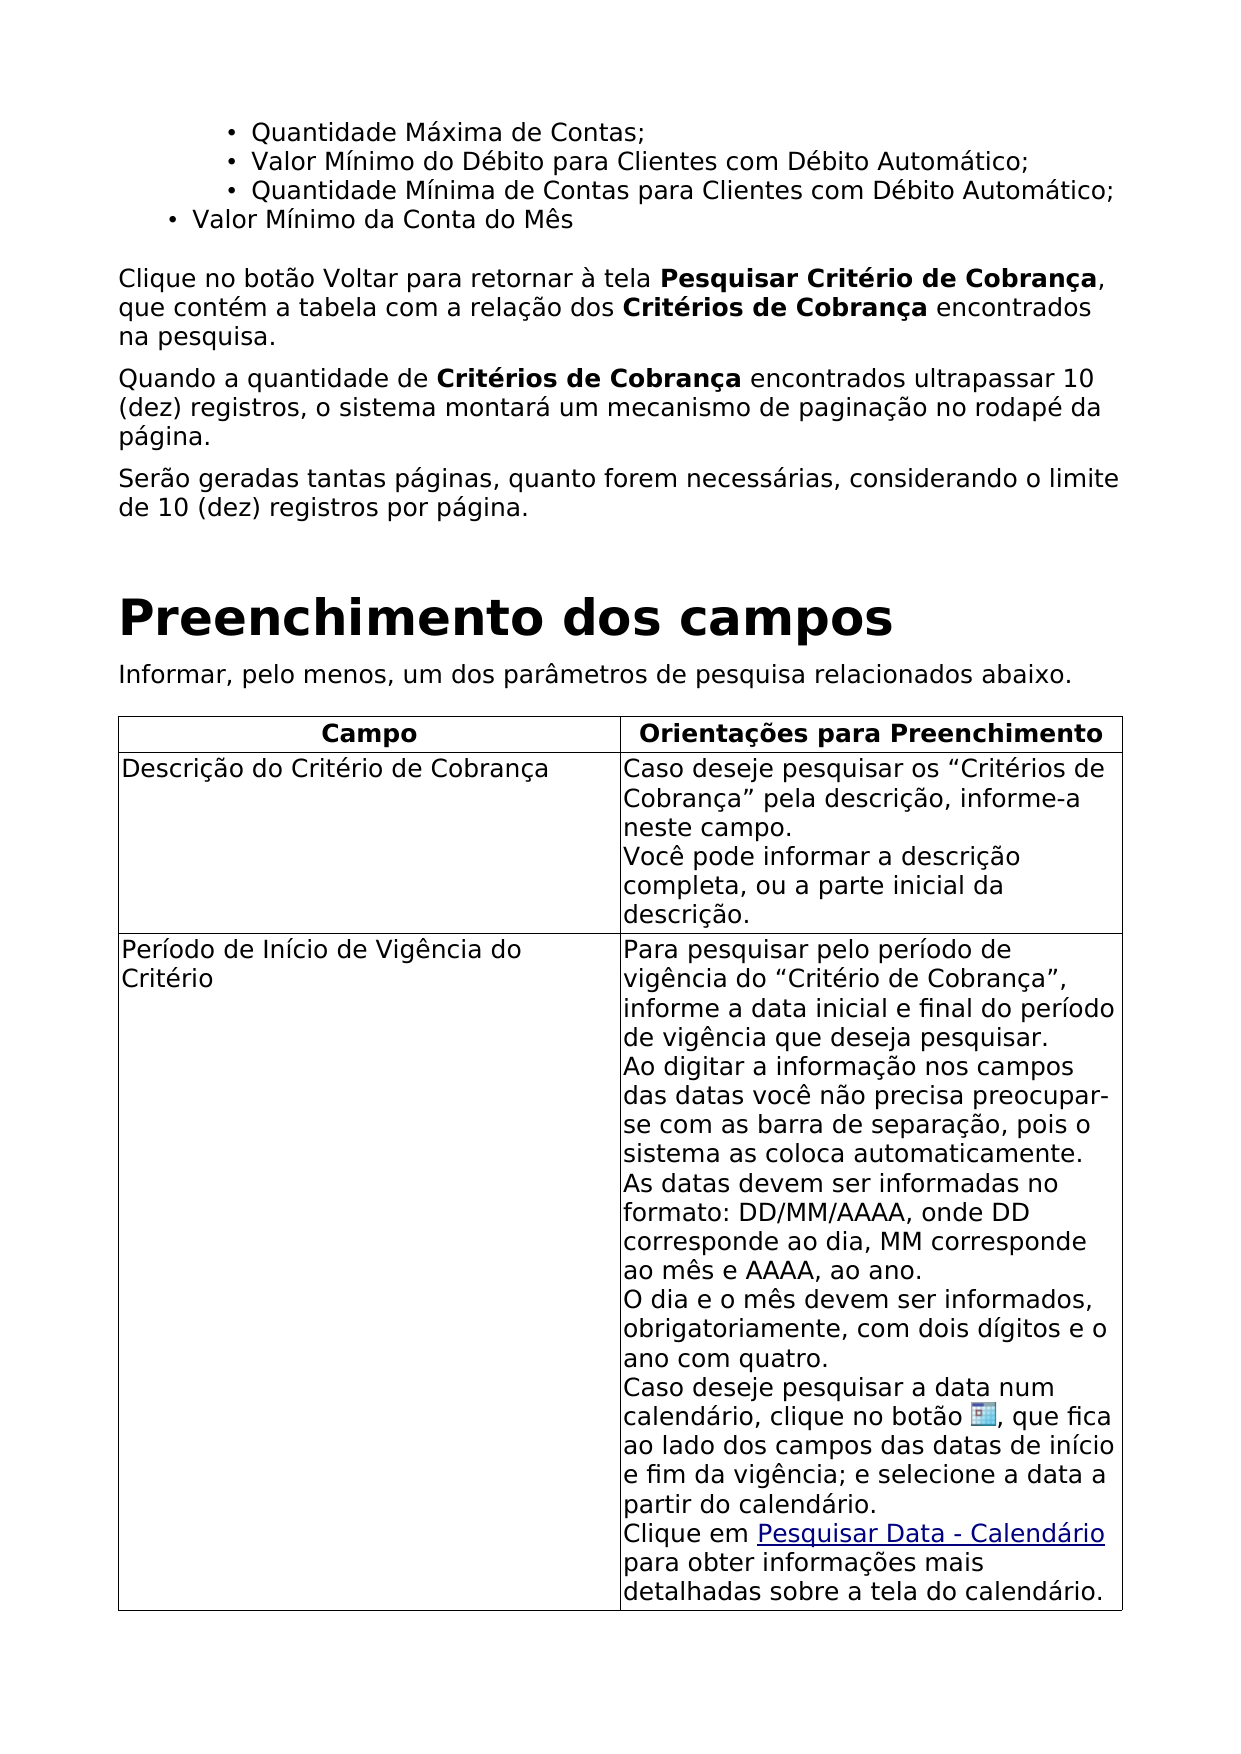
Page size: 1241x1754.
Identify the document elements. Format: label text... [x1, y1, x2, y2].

table_cell Para pesquisar pelo período de vigência do “Critério de Cobrança”, informe a data inicial e final do período de vigência que deseja pesquisar. Ao digitar a informação nos campos das datas você não precisa preocupar-se com as barra de separação, pois o sistema as coloca automaticamente. As datas devem ser informadas no formato: DD/MM/AAAA, onde DD corresponde ao dia, MM corresponde ao mês e AAAA, ao ano. O dia e o mês devem ser informados, obrigatoriamente, com dois dígitos e o ano com quatro. Caso deseje pesquisar a data num calendário, clique no botão , que fica ao lado dos campos das datas de início e fim da vigência; e selecione a data a partir do calendário. Clique em Pesquisar Data - Calendário para obter informações mais detalhadas sobre a tela do calendário. [621, 934, 1122, 1609]
table_cell Descrição do Critério de Cobrança [119, 753, 620, 932]
text Clique no botão Voltar para retornar à tela Pesquisar Critério de Cobrança, que contém a tabela com a relação dos Critérios de Cobrança encontrados na pesquisa. [118, 264, 1122, 352]
table_cell Período de Início de Vigência do Critério [119, 934, 620, 1609]
picture [971, 1402, 997, 1426]
table_header Orientações para Preenchimento [621, 717, 1122, 752]
table_header Campo [119, 717, 620, 752]
list Valor Mínimo da Conta do Mês [177, 206, 1122, 235]
list Quantidade Mínima de Contas para Clientes com Débito Automático; [236, 176, 1122, 206]
text Informar, pelo menos, um dos parâmetros de pesquisa relacionados abaixo. [118, 660, 1122, 689]
list Quantidade Máxima de Contas; [236, 118, 1122, 147]
list Valor Mínimo do Débito para Clientes com Débito Automático; [236, 147, 1122, 176]
text Serão geradas tantas páginas, quanto forem necessárias, considerando o limite de 10 (dez) registros por página. [118, 464, 1122, 552]
text Quando a quantidade de Critérios de Cobrança encontrados ultrapassar 10 (dez) registros, o sistema montará um mecanismo de paginação no rodapé da página. [118, 364, 1122, 452]
subtitle Preenchimento dos campos [118, 589, 1122, 647]
table_cell Caso deseje pesquisar os “Critérios de Cobrança” pela descrição, informe-a neste campo. Você pode informar a descrição completa, ou a parte inicial da descrição. [621, 753, 1122, 932]
